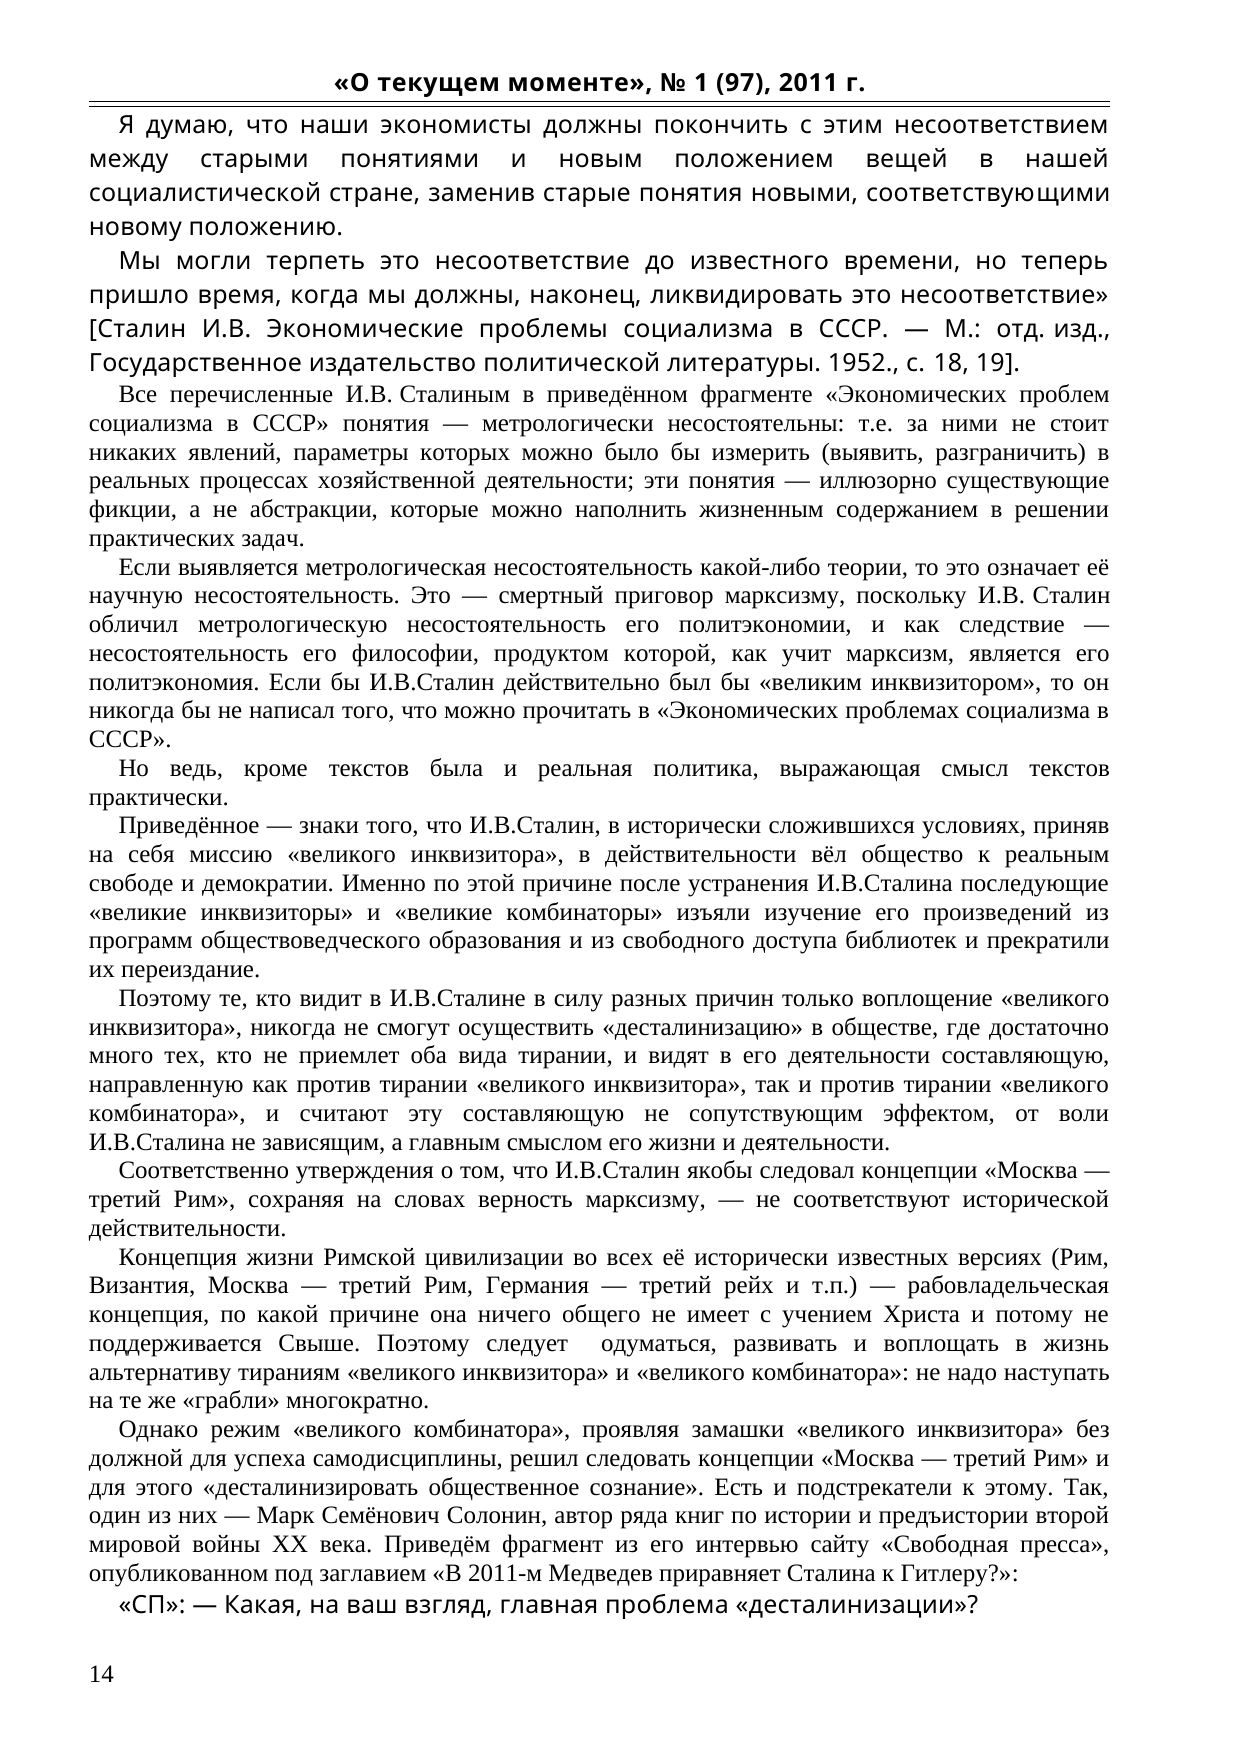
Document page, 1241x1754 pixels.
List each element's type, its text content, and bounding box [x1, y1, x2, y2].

text Если выявляется метрологическая несостоятельность какой-либо теории, то это означает её научную несостоятельность. Это — смертный приговор марксизму, поскольку И.В. Сталин обличил метрологическую несостоятельность его политэкономии, и как следствие — несостоятельность его философии, продуктом которой, как учит марксизм, является его политэкономия. Если бы И.В.Сталин действительно был бы «великим инквизитором», то он никогда бы не написал того, что можно прочитать в «Экономических проблемах социализма в СССР». [89, 552, 1110, 753]
text Все перечисленные И.В. Сталиным в приведённом фрагменте «Экономических проблем социализма в СССР» понятия — метрологически несостоятельны: т.е. за ними не стоит никаких явлений, параметры которых можно было бы измерить (выявить, разграничить) в реальных процессах хозяйственной деятельности; эти понятия — иллюзорно существующие фикции, а не абстракции, которые можно наполнить жизненным содержанием в решении практических задач. [89, 379, 1110, 552]
text Но ведь, кроме текстов была и реальная политика, выражающая смысл текстов практически. [89, 753, 1110, 810]
text «СП»: — Какая, на ваш взгляд, главная проблема «десталинизации»? [89, 1587, 1110, 1621]
text Однако режим «великого комбинатора», проявляя замашки «великого инквизитора» без должной для успеха самодисциплины, решил следовать концепции «Москва — третий Рим» и для этого «десталинизировать общественное сознание». Есть и подстрекатели к этому. Так, один из них — Марк Семёнович Солонин, автор ряда книг по истории и предъистории второй мировой войны ХХ века. Приведём фрагмент из его интервью сайту «Свободная пресса», опубликованном под заглавием «В 2011-м Медведев приравняет Сталина к Гитлеру?»: [89, 1414, 1110, 1587]
text Мы могли терпеть это несоответствие до известного времени, но теперь пришло время, когда мы должны, наконец, ликвидировать это несоответствие» [Сталин И.В. Экономические проблемы социализма в СССР. — М.: отд. изд., Государственное издательство политической литературы. 1952., с. 18, 19]. [89, 243, 1110, 379]
text Поэтому те, кто видит в И.В.Сталине в силу разных причин только воплощение «великого инквизитора», никогда не смогут осуществить «десталинизацию» в обществе, где достаточно много тех, кто не приемлет оба вида тирании, и видят в его деятельности составляющую, направленную как против тирании «великого инквизитора», так и против тирании «великого комбинатора», и считают эту составляющую не сопутствующим эффектом, от воли И.В.Сталина не зависящим, а главным смыслом его жизни и деятельности. [89, 983, 1110, 1155]
text Приведённое — знаки того, что И.В.Сталин, в исторически сложившихся условиях, приняв на себя миссию «великого инквизитора», в действительности вёл общество к реальным свободе и демократии. Именно по этой причине после устранения И.В.Сталина последующие «великие инквизиторы» и «великие комбинаторы» изъяли изучение его произведений из программ обществоведческого образования и из свободного доступа библиотек и прекратили их переиздание. [89, 810, 1110, 983]
text Концепция жизни Римской цивилизации во всех её исторически известных версиях (Рим, Византия, Москва — третий Рим, Германия — третий рейх и т.п.) — рабовладельческая концепция, по какой причине она ничего общего не имеет с учением Христа и потому не поддерживается Свыше. Поэтому следует одуматься, развивать и воплощать в жизнь альтернативу тираниям «великого инквизитора» и «великого комбинатора»: не надо наступать на те же «грабли» многократно. [89, 1242, 1110, 1414]
text Я думаю, что наши экономисты должны покончить с этим несоответствием между старыми понятиями и новым положением вещей в нашей социалистической стране, заменив старые понятия новыми, соответствую­щими новому положению. [89, 107, 1110, 243]
text Соответственно утверждения о том, что И.В.Сталин якобы следовал концепции «Москва — третий Рим», сохраняя на словах верность марксизму, — не соответствуют исторической действительности. [89, 1155, 1110, 1242]
